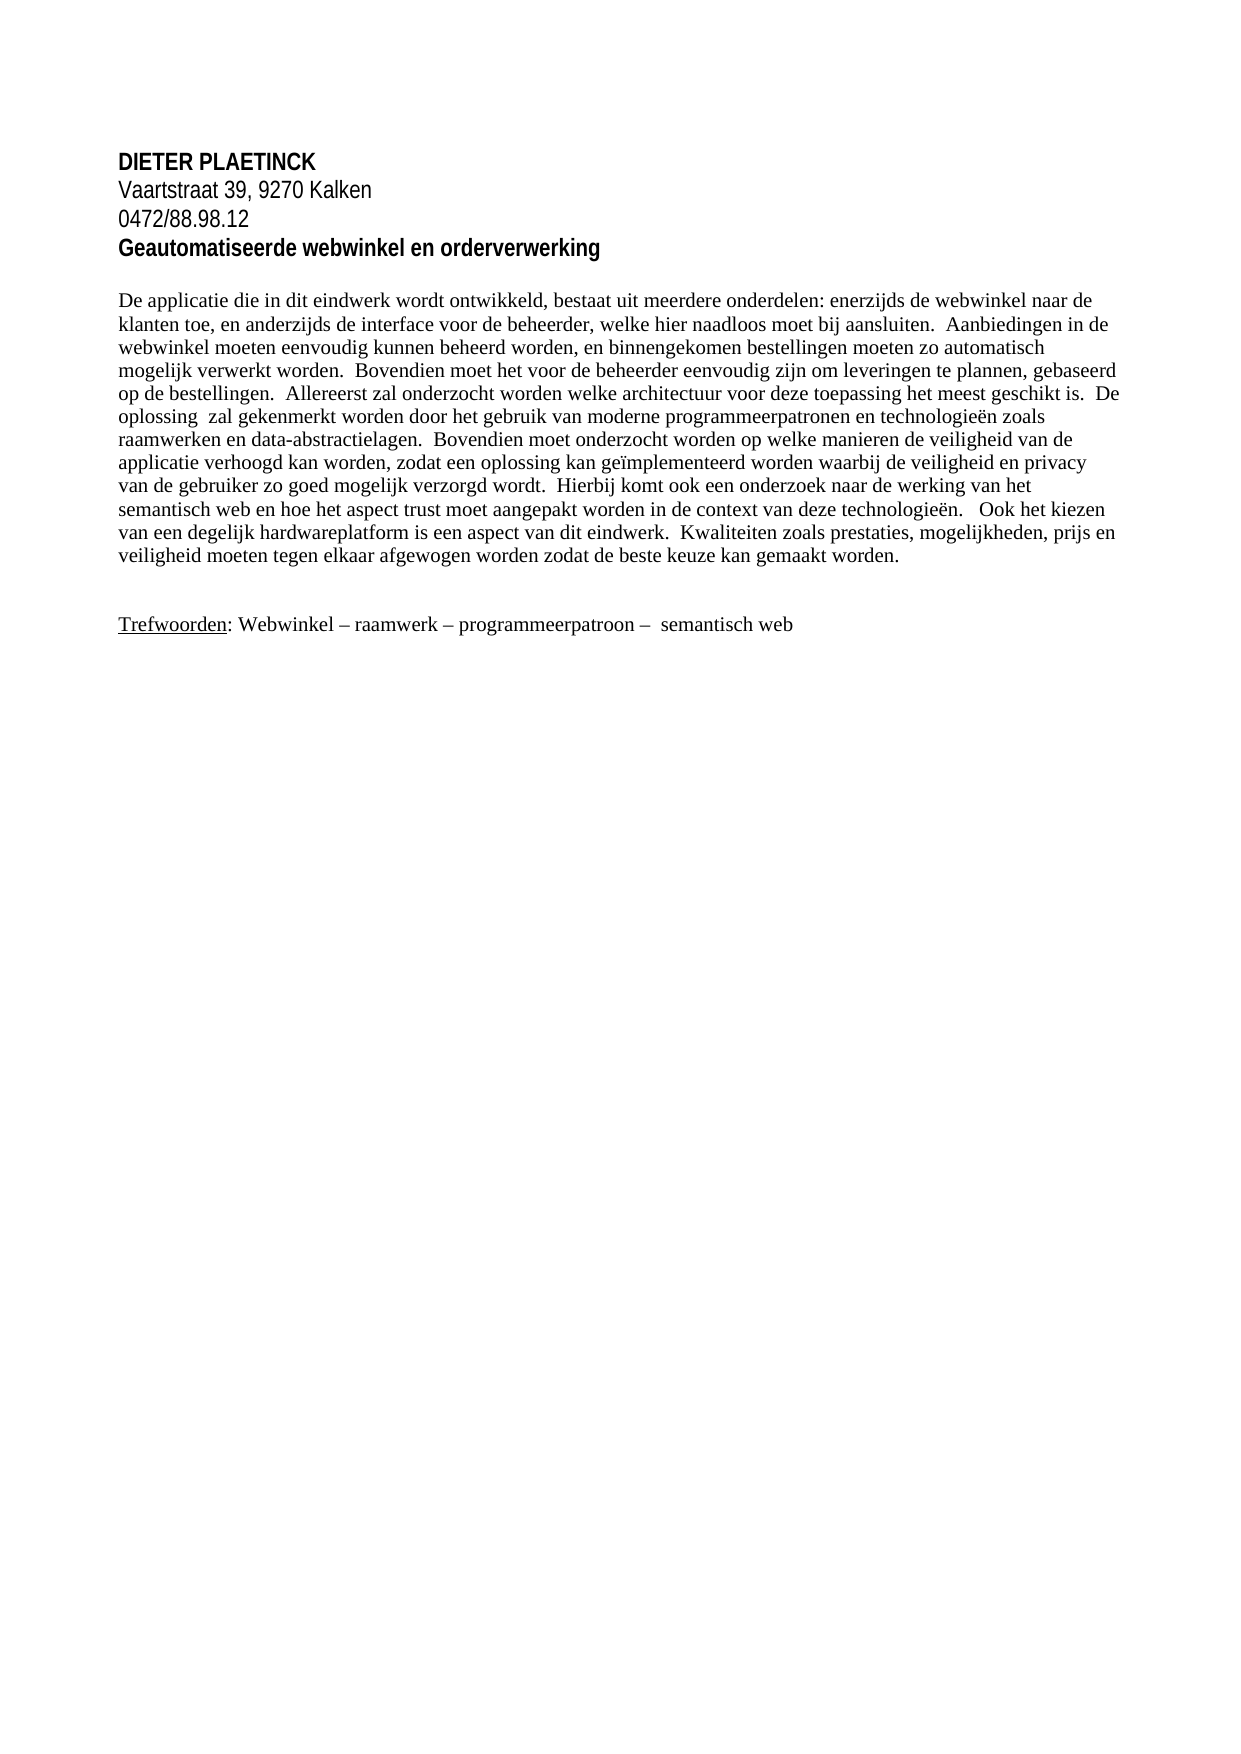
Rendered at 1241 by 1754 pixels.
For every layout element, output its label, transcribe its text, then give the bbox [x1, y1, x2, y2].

text Trefwoorden: Webwinkel – raamwerk – programmeerpatroon – semantisch web [118, 613, 1122, 636]
text DIETER PLAETINCK [118, 147, 1122, 176]
text Geautomatiseerde webwinkel en orderverwerking [118, 233, 1122, 261]
text De applicatie die in dit eindwerk wordt ontwikkeld, bestaat uit meerdere onderdelen: enerzijds de webwinkel naar de klanten toe, en anderzijds de interface voor de beheerder, welke hier naadloos moet bij aansluiten. Aanbiedingen in de webwinkel moeten eenvoudig kunnen beheerd worden, en binnengekomen bestellingen moeten zo automatisch mogelijk verwerkt worden. Bovendien moet het voor de beheerder eenvoudig zijn om leveringen te plannen, gebaseerd op de bestellingen. Allereerst zal onderzocht worden welke architectuur voor deze toepassing het meest geschikt is. De oplossing zal gekenmerkt worden door het gebruik van moderne programmeerpatronen en technologieën zoals raamwerken en data-abstractielagen. Bovendien moet onderzocht worden op welke manieren de veiligheid van de applicatie verhoogd kan worden, zodat een oplossing kan geïmplementeerd worden waarbij de veiligheid en privacy van de gebruiker zo goed mogelijk verzorgd wordt. Hierbij komt ook een onderzoek naar de werking van het semantisch web en hoe het aspect trust moet aangepakt worden in de context van deze technologieën. Ook het kiezen van een degelijk hardwareplatform is een aspect van dit eindwerk. Kwaliteiten zoals prestaties, mogelijkheden, prijs en veiligheid moeten tegen elkaar afgewogen worden zodat de beste keuze kan gemaakt worden. [118, 289, 1122, 567]
text 0472/88.98.12 [118, 204, 1122, 233]
text Vaartstraat 39, 9270 Kalken [118, 176, 1122, 204]
